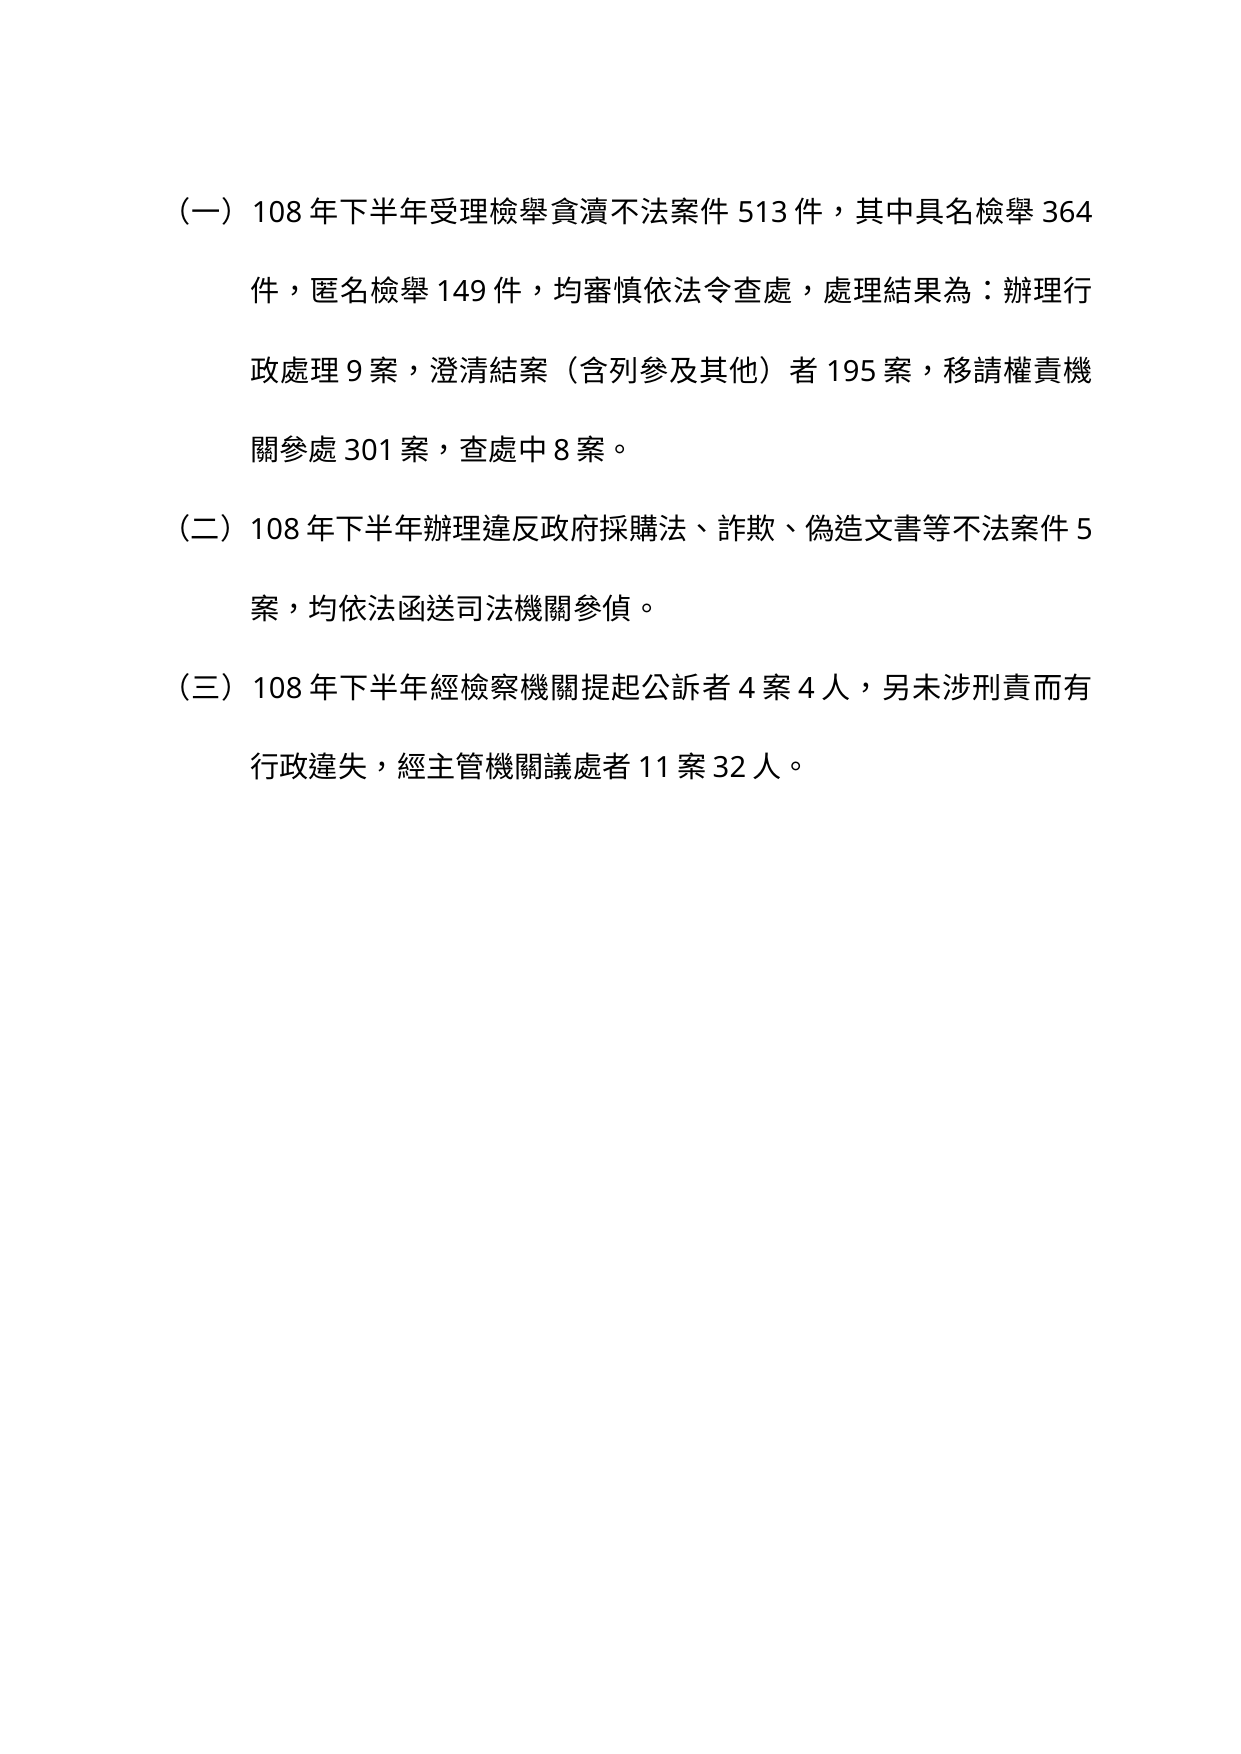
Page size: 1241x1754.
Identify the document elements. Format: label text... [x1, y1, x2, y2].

text （三）108年下半年經檢察機關提起公訴者4案4人，另未涉刑責而有行政違失，經主管機關議處者11案32人。 [161, 639, 1092, 798]
text （一）108年下半年受理檢舉貪瀆不法案件513件，其中具名檢舉364件，匿名檢舉149件，均審慎依法令查處，處理結果為：辦理行政處理9案，澄清結案（含列參及其他）者195案，移請權責機關參處301案，查處中8案。 [161, 163, 1092, 480]
text （二）108年下半年辦理違反政府採購法、詐欺、偽造文書等不法案件5案，均依法函送司法機關參偵。 [161, 480, 1092, 639]
